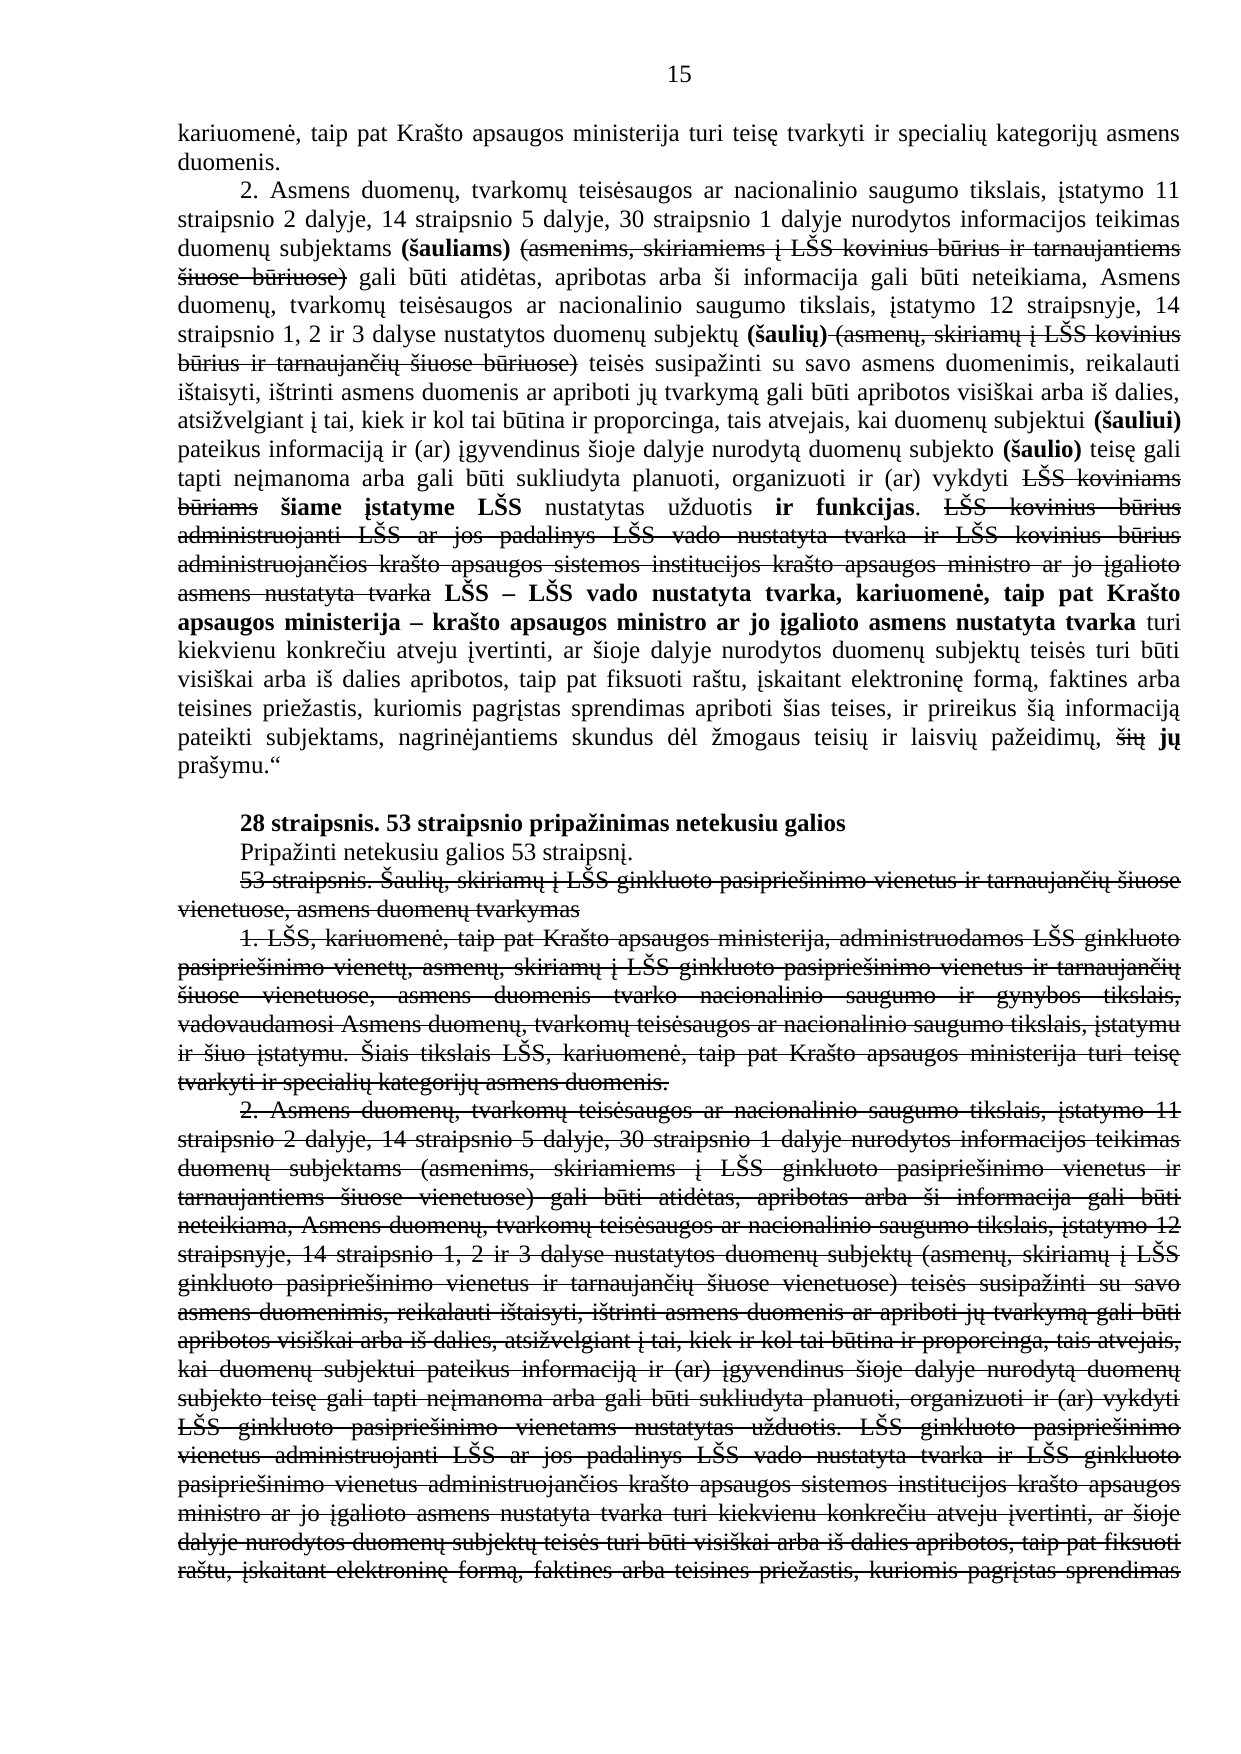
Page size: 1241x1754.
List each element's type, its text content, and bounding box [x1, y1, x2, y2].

text 2. Asmens duomenų, tvarkomų teisėsaugos ar nacionalinio saugumo tikslais, įstatymo 11 straipsnio 2 dalyje, 14 straipsnio 5 dalyje, 30 straipsnio 1 dalyje nurodytos informacijos teikimas duomenų subjektams (šauliams) (asmenims, skiriamiems į LŠS kovinius būrius ir tarnaujantiems šiuose būriuose) gali būti atidėtas, apribotas arba ši informacija gali būti neteikiama, Asmens duomenų, tvarkomų teisėsaugos ar nacionalinio saugumo tikslais, įstatymo 12 straipsnyje, 14 straipsnio 1, 2 ir 3 dalyse nustatytos duomenų subjektų (šaulių) (asmenų, skiriamų į LŠS kovinius būrius ir tarnaujančių šiuose būriuose) teisės susipažinti su savo asmens duomenimis, reikalauti ištaisyti, ištrinti asmens duomenis ar apriboti jų tvarkymą gali būti apribotos visiškai arba iš dalies, atsižvelgiant į tai, kiek ir kol tai būtina ir proporcinga, tais atvejais, kai duomenų subjektui (šauliui) pateikus informaciją ir (ar) įgyvendinus šioje dalyje nurodytą duomenų subjekto (šaulio) teisę gali tapti neįmanoma arba gali būti sukliudyta planuoti, organizuoti ir (ar) vykdyti LŠS koviniams būriams šiame įstatyme LŠS nustatytas užduotis ir funkcijas. LŠS kovinius būrius administruojanti LŠS ar jos padalinys LŠS vado nustatyta tvarka ir LŠS kovinius būrius administruojančios krašto apsaugos sistemos institucijos krašto apsaugos ministro ar jo įgalioto asmens nustatyta tvarka LŠS – LŠS vado nustatyta tvarka, kariuomenė, taip pat Krašto apsaugos ministerija – krašto apsaugos ministro ar jo įgalioto asmens nustatyta tvarka turi kiekvienu konkrečiu atveju įvertinti, ar šioje dalyje nurodytos duomenų subjektų teisės turi būti visiškai arba iš dalies apribotos, taip pat fiksuoti raštu, įskaitant elektroninę formą, faktines arba teisines priežastis, kuriomis pagrįstas sprendimas apriboti šias teises, ir prireikus šią informaciją pateikti subjektams, nagrinėjantiems skundus dėl žmogaus teisių ir laisvių pažeidimų, šių jų prašymu.“ [177, 176, 1181, 536]
text 1. LŠS, kariuomenė, taip pat Krašto apsaugos ministerija, administruodamos LŠS ginkluoto pasipriešinimo vienetų, asmenų, skiriamų į LŠS ginkluoto pasipriešinimo vienetus ir tarnaujančių šiuose vienetuose, asmens duomenis tvarko nacionalinio saugumo ir gynybos tikslais, vadovaudamosi Asmens duomenų, tvarkomų teisėsaugos ar nacionalinio saugumo tikslais, įstatymu ir šiuo įstatymu. Šiais tikslais LŠS, kariuomenė, taip pat Krašto apsaugos ministerija turi teisę tvarkyti ir specialių kategorijų asmens duomenis. [177, 923, 1181, 967]
text Pripažinti netekusiu galios 53 straipsnį. [177, 837, 1181, 866]
text 1. LŠS, kariuomenė, taip pat Krašto apsaugos ministerija, administruodamos LŠS ginkluoto pasipriešinimo vienetų, asmenų, skiriamų į LŠS ginkluoto pasipriešinimo vienetus ir tarnaujančių šiuose vienetuose, asmens duomenis tvarko nacionalinio saugumo ir gynybos tikslais, vadovaudamosi Asmens duomenų, tvarkomų teisėsaugos ar nacionalinio saugumo tikslais, įstatymu ir šiuo įstatymu. Šiais tikslais LŠS, kariuomenė, taip pat Krašto apsaugos ministerija turi teisę tvarkyti ir specialių kategorijų asmens duomenis. [177, 1055, 1181, 1096]
text 28 straipsnis. 53 straipsnio pripažinimas netekusiu galios [177, 808, 1181, 837]
text 2. Asmens duomenų, tvarkomų teisėsaugos ar nacionalinio saugumo tikslais, įstatymo 11 straipsnio 2 dalyje, 14 straipsnio 5 dalyje, 30 straipsnio 1 dalyje nurodytos informacijos teikimas duomenų subjektams (asmenims, skiriamiems į LŠS ginkluoto pasipriešinimo vienetus ir tarnaujantiems šiuose vienetuose) gali būti atidėtas, apribotas arba ši informacija gali būti neteikiama, Asmens duomenų, tvarkomų teisėsaugos ar nacionalinio saugumo tikslais, įstatymo 12 straipsnyje, 14 straipsnio 1, 2 ir 3 dalyse nustatytos duomenų subjektų (asmenų, skiriamų į LŠS ginkluoto pasipriešinimo vienetus ir tarnaujančių šiuose vienetuose) teisės susipažinti su savo asmens duomenimis, reikalauti ištaisyti, ištrinti asmens duomenis ar apriboti jų tvarkymą gali būti apribotos visiškai arba iš dalies, atsižvelgiant į tai, kiek ir kol tai būtina ir proporcinga, tais atvejais, kai duomenų subjektui pateikus informaciją ir (ar) įgyvendinus šioje dalyje nurodytą duomenų subjekto teisę gali tapti neįmanoma arba gali būti sukliudyta planuoti, organizuoti ir (ar) vykdyti LŠS ginkluoto pasipriešinimo vienetams nustatytas užduotis. LŠS ginkluoto pasipriešinimo vienetus administruojanti LŠS ar jos padalinys LŠS vado nustatyta tvarka ir LŠS ginkluoto pasipriešinimo vienetus administruojančios krašto apsaugos sistemos institucijos krašto apsaugos ministro ar jo įgalioto asmens nustatyta tvarka turi kiekvienu konkrečiu atveju įvertinti, ar šioje dalyje nurodytos duomenų subjektų teisės turi būti visiškai arba iš dalies apribotos, taip pat fiksuoti raštu, įskaitant elektroninę formą, faktines arba teisines priežastis, kuriomis pagrįstas sprendimas apriboti šias teises, ir prireikus šią informaciją pateikti subjektams, nagrinėjantiems skundus dėl žmogaus teisių ir laisvių pažeidimų, šių prašymu. [177, 1371, 1181, 1427]
text 1. LŠS, kariuomenė, taip pat Krašto apsaugos ministerija, įgyvendindamos šį įstatymą, administruodamos LŠS kovinius būrius, asmenų, skiriamų į LŠS kovinius būrius ir tarnaujančių šiuose būriuose šaulių asmens duomenis tvarko nacionalinio saugumo ir gynybos tikslais, vadovaudamosi Lietuvos Respublikos asmens duomenų, tvarkomų nusikalstamų veikų prevencijos, tyrimo, atskleidimo ar baudžiamojo persekiojimo už jas, bausmių vykdymo arba nacionalinio saugumo ar gynybos tikslais, teisinės apsaugos įstatymu (toliau – Asmens duomenų, tvarkomų teisėsaugos ar nacionalinio saugumo tikslais, įstatymas) ir šiuo įstatymu. Šiais tikslais LŠS, kariuomenė, taip pat Krašto apsaugos ministerija turi teisę tvarkyti ir specialių kategorijų asmens duomenis. [177, 118, 1181, 176]
text 2. Asmens duomenų, tvarkomų teisėsaugos ar nacionalinio saugumo tikslais, įstatymo 11 straipsnio 2 dalyje, 14 straipsnio 5 dalyje, 30 straipsnio 1 dalyje nurodytos informacijos teikimas duomenų subjektams (asmenims, skiriamiems į LŠS ginkluoto pasipriešinimo vienetus ir tarnaujantiems šiuose vienetuose) gali būti atidėtas, apribotas arba ši informacija gali būti neteikiama, Asmens duomenų, tvarkomų teisėsaugos ar nacionalinio saugumo tikslais, įstatymo 12 straipsnyje, 14 straipsnio 1, 2 ir 3 dalyse nustatytos duomenų subjektų (asmenų, skiriamų į LŠS ginkluoto pasipriešinimo vienetus ir tarnaujančių šiuose vienetuose) teisės susipažinti su savo asmens duomenimis, reikalauti ištaisyti, ištrinti asmens duomenis ar apriboti jų tvarkymą gali būti apribotos visiškai arba iš dalies, atsižvelgiant į tai, kiek ir kol tai būtina ir proporcinga, tais atvejais, kai duomenų subjektui pateikus informaciją ir (ar) įgyvendinus šioje dalyje nurodytą duomenų subjekto teisę gali tapti neįmanoma arba gali būti sukliudyta planuoti, organizuoti ir (ar) vykdyti LŠS ginkluoto pasipriešinimo vienetams nustatytas užduotis. LŠS ginkluoto pasipriešinimo vienetus administruojanti LŠS ar jos padalinys LŠS vado nustatyta tvarka ir LŠS ginkluoto pasipriešinimo vienetus administruojančios krašto apsaugos sistemos institucijos krašto apsaugos ministro ar jo įgalioto asmens nustatyta tvarka turi kiekvienu konkrečiu atveju įvertinti, ar šioje dalyje nurodytos duomenų subjektų teisės turi būti visiškai arba iš dalies apribotos, taip pat fiksuoti raštu, įskaitant elektroninę formą, faktines arba teisines priežastis, kuriomis pagrįstas sprendimas apriboti šias teises, ir prireikus šią informaciją pateikti subjektams, nagrinėjantiems skundus dėl žmogaus teisių ir laisvių pažeidimų, šių prašymu. [177, 1227, 1181, 1284]
text 1. LŠS, kariuomenė, taip pat Krašto apsaugos ministerija, administruodamos LŠS ginkluoto pasipriešinimo vienetų, asmenų, skiriamų į LŠS ginkluoto pasipriešinimo vienetus ir tarnaujančių šiuose vienetuose, asmens duomenis tvarko nacionalinio saugumo ir gynybos tikslais, vadovaudamosi Asmens duomenų, tvarkomų teisėsaugos ar nacionalinio saugumo tikslais, įstatymu ir šiuo įstatymu. Šiais tikslais LŠS, kariuomenė, taip pat Krašto apsaugos ministerija turi teisę tvarkyti ir specialių kategorijų asmens duomenis. [177, 997, 1181, 1025]
text 53 straipsnis. Šaulių, skiriamų į LŠS ginkluoto pasipriešinimo vienetus ir tarnaujančių šiuose vienetuose, asmens duomenų tvarkymas [177, 866, 1181, 923]
text 2. Asmens duomenų, tvarkomų teisėsaugos ar nacionalinio saugumo tikslais, įstatymo 11 straipsnio 2 dalyje, 14 straipsnio 5 dalyje, 30 straipsnio 1 dalyje nurodytos informacijos teikimas duomenų subjektams (asmenims, skiriamiems į LŠS ginkluoto pasipriešinimo vienetus ir tarnaujantiems šiuose vienetuose) gali būti atidėtas, apribotas arba ši informacija gali būti neteikiama, Asmens duomenų, tvarkomų teisėsaugos ar nacionalinio saugumo tikslais, įstatymo 12 straipsnyje, 14 straipsnio 1, 2 ir 3 dalyse nustatytos duomenų subjektų (asmenų, skiriamų į LŠS ginkluoto pasipriešinimo vienetus ir tarnaujančių šiuose vienetuose) teisės susipažinti su savo asmens duomenimis, reikalauti ištaisyti, ištrinti asmens duomenis ar apriboti jų tvarkymą gali būti apribotos visiškai arba iš dalies, atsižvelgiant į tai, kiek ir kol tai būtina ir proporcinga, tais atvejais, kai duomenų subjektui pateikus informaciją ir (ar) įgyvendinus šioje dalyje nurodytą duomenų subjekto teisę gali tapti neįmanoma arba gali būti sukliudyta planuoti, organizuoti ir (ar) vykdyti LŠS ginkluoto pasipriešinimo vienetams nustatytas užduotis. LŠS ginkluoto pasipriešinimo vienetus administruojanti LŠS ar jos padalinys LŠS vado nustatyta tvarka ir LŠS ginkluoto pasipriešinimo vienetus administruojančios krašto apsaugos sistemos institucijos krašto apsaugos ministro ar jo įgalioto asmens nustatyta tvarka turi kiekvienu konkrečiu atveju įvertinti, ar šioje dalyje nurodytos duomenų subjektų teisės turi būti visiškai arba iš dalies apribotos, taip pat fiksuoti raštu, įskaitant elektroninę formą, faktines arba teisines priežastis, kuriomis pagrįstas sprendimas apriboti šias teises, ir prireikus šią informaciją pateikti subjektams, nagrinėjantiems skundus dėl žmogaus teisių ir laisvių pažeidimų, šių prašymu. [177, 1096, 1181, 1140]
text 2. Asmens duomenų, tvarkomų teisėsaugos ar nacionalinio saugumo tikslais, įstatymo 11 straipsnio 2 dalyje, 14 straipsnio 5 dalyje, 30 straipsnio 1 dalyje nurodytos informacijos teikimas duomenų subjektams (šauliams) (asmenims, skiriamiems į LŠS kovinius būrius ir tarnaujantiems šiuose būriuose) gali būti atidėtas, apribotas arba ši informacija gali būti neteikiama, Asmens duomenų, tvarkomų teisėsaugos ar nacionalinio saugumo tikslais, įstatymo 12 straipsnyje, 14 straipsnio 1, 2 ir 3 dalyse nustatytos duomenų subjektų (šaulių) (asmenų, skiriamų į LŠS kovinius būrius ir tarnaujančių šiuose būriuose) teisės susipažinti su savo asmens duomenimis, reikalauti ištaisyti, ištrinti asmens duomenis ar apriboti jų tvarkymą gali būti apribotos visiškai arba iš dalies, atsižvelgiant į tai, kiek ir kol tai būtina ir proporcinga, tais atvejais, kai duomenų subjektui (šauliui) pateikus informaciją ir (ar) įgyvendinus šioje dalyje nurodytą duomenų subjekto (šaulio) teisę gali tapti neįmanoma arba gali būti sukliudyta planuoti, organizuoti ir (ar) vykdyti LŠS koviniams būriams šiame įstatyme LŠS nustatytas užduotis ir funkcijas. LŠS kovinius būrius administruojanti LŠS ar jos padalinys LŠS vado nustatyta tvarka ir LŠS kovinius būrius administruojančios krašto apsaugos sistemos institucijos krašto apsaugos ministro ar jo įgalioto asmens nustatyta tvarka LŠS – LŠS vado nustatyta tvarka, kariuomenė, taip pat Krašto apsaugos ministerija – krašto apsaugos ministro ar jo įgalioto asmens nustatyta tvarka turi kiekvienu konkrečiu atveju įvertinti, ar šioje dalyje nurodytos duomenų subjektų teisės turi būti visiškai arba iš dalies apribotos, taip pat fiksuoti raštu, įskaitant elektroninę formą, faktines arba teisines priežastis, kuriomis pagrįstas sprendimas apriboti šias teises, ir prireikus šią informaciją pateikti subjektams, nagrinėjantiems skundus dėl žmogaus teisių ir laisvių pažeidimų, šių jų prašymu.“ [177, 566, 1181, 779]
text 1. LŠS, kariuomenė, taip pat Krašto apsaugos ministerija, administruodamos LŠS ginkluoto pasipriešinimo vienetų, asmenų, skiriamų į LŠS ginkluoto pasipriešinimo vienetus ir tarnaujančių šiuose vienetuose, asmens duomenis tvarko nacionalinio saugumo ir gynybos tikslais, vadovaudamosi Asmens duomenų, tvarkomų teisėsaugos ar nacionalinio saugumo tikslais, įstatymu ir šiuo įstatymu. Šiais tikslais LŠS, kariuomenė, taip pat Krašto apsaugos ministerija turi teisę tvarkyti ir specialių kategorijų asmens duomenis. [177, 1026, 1181, 1054]
text 1. LŠS, kariuomenė, taip pat Krašto apsaugos ministerija, administruodamos LŠS ginkluoto pasipriešinimo vienetų, asmenų, skiriamų į LŠS ginkluoto pasipriešinimo vienetus ir tarnaujančių šiuose vienetuose, asmens duomenis tvarko nacionalinio saugumo ir gynybos tikslais, vadovaudamosi Asmens duomenų, tvarkomų teisėsaugos ar nacionalinio saugumo tikslais, įstatymu ir šiuo įstatymu. Šiais tikslais LŠS, kariuomenė, taip pat Krašto apsaugos ministerija turi teisę tvarkyti ir specialių kategorijų asmens duomenis. [177, 968, 1181, 996]
